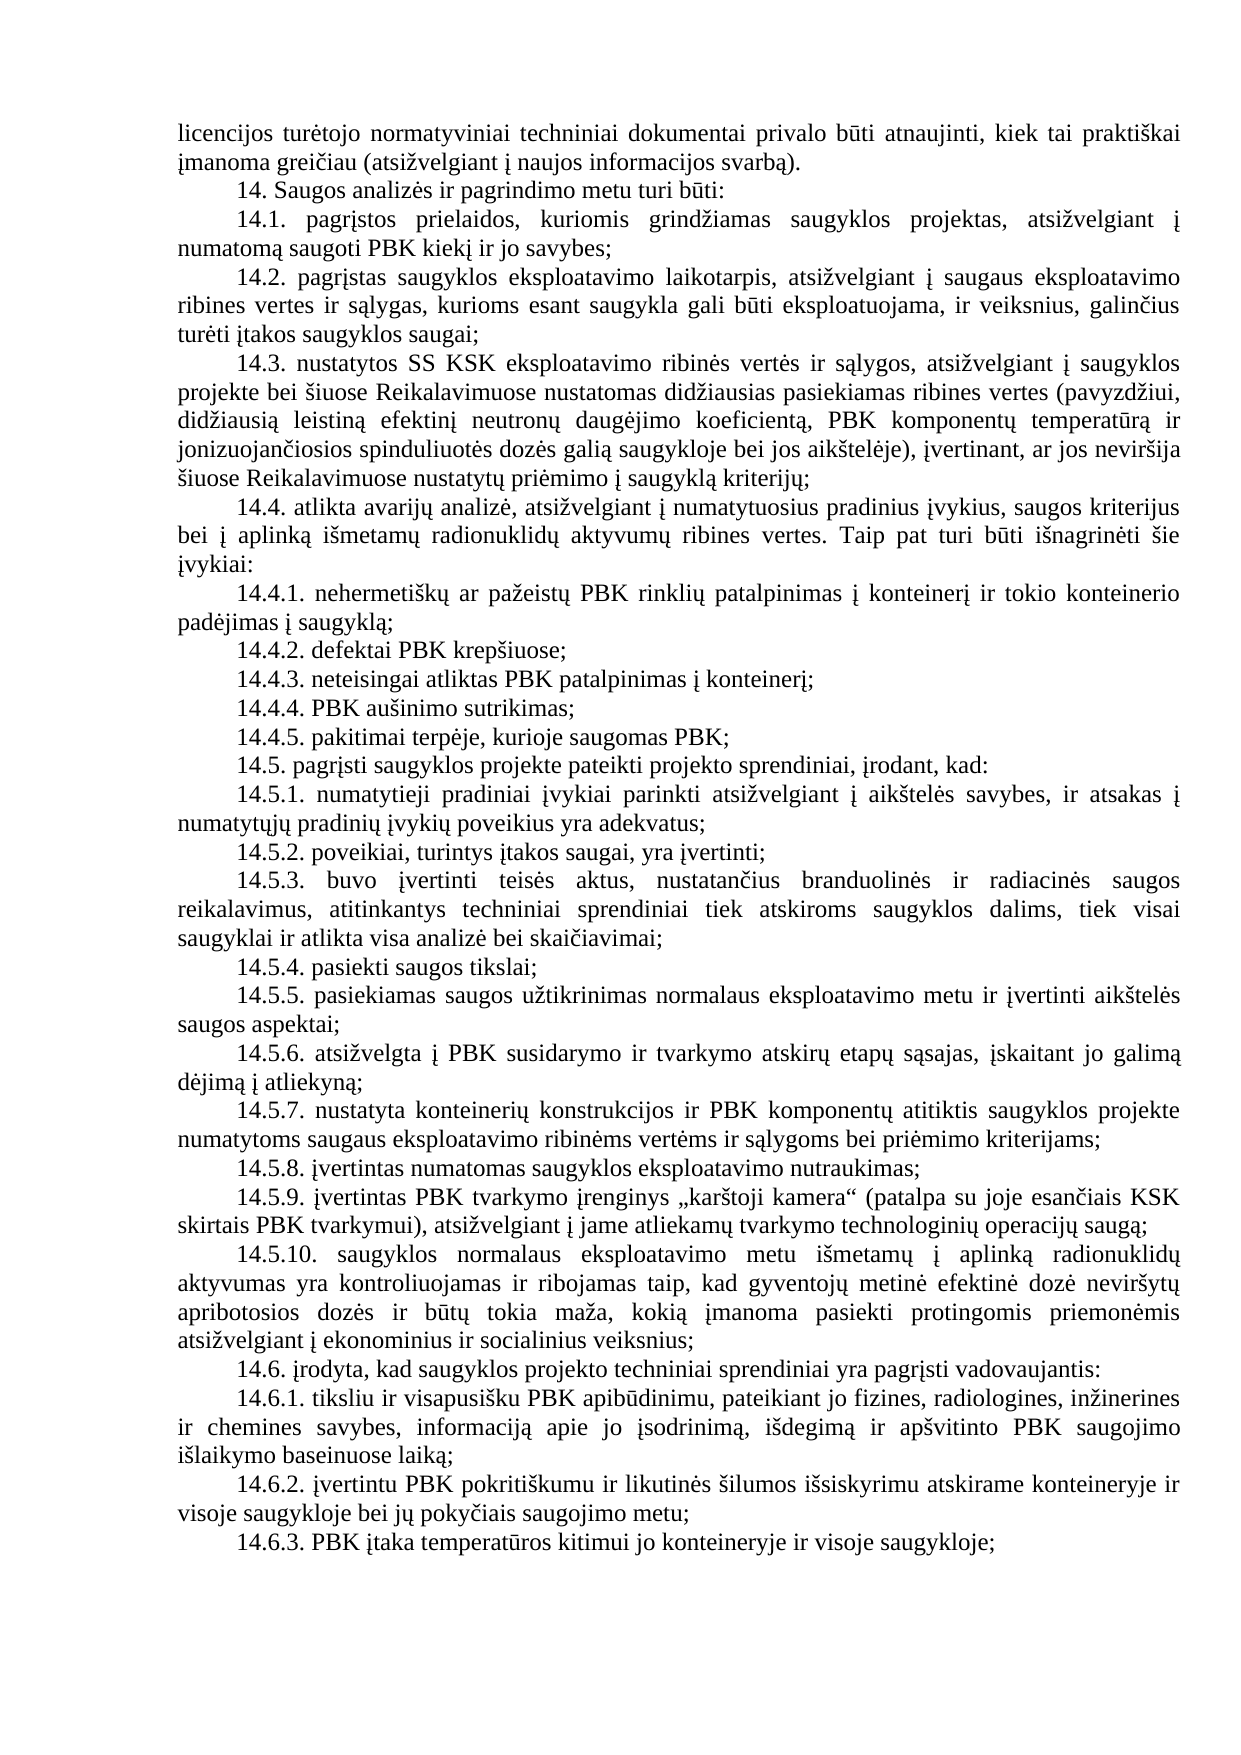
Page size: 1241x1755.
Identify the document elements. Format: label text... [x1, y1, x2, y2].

text licencijos turėtojo normatyviniai techniniai dokumentai privalo būti atnaujinti, kiek tai praktiškai įmanoma greičiau (atsižvelgiant į naujos informacijos svarbą). [177, 118, 1181, 176]
text 14.4. atlikta avarijų analizė, atsižvelgiant į numatytuosius pradinius įvykius, saugos kriterijus bei į aplinką išmetamų radionuklidų aktyvumų ribines vertes. Taip pat turi būti išnagrinėti šie įvykiai: [177, 492, 1181, 578]
text 14.5.6. atsižvelgta į PBK susidarymo ir tvarkymo atskirų etapų sąsajas, įskaitant jo galimą dėjimą į atliekyną; [177, 1038, 1181, 1096]
text 14.5.8. įvertintas numatomas saugyklos eksploatavimo nutraukimas; [177, 1153, 1181, 1182]
text 14.4.1. nehermetiškų ar pažeistų PBK rinklių patalpinimas į konteinerį ir tokio konteinerio padėjimas į saugyklą; [177, 578, 1181, 636]
text 14.4.4. PBK aušinimo sutrikimas; [177, 693, 1181, 722]
text 14.4.2. defektai PBK krepšiuose; [177, 636, 1181, 664]
text 14.5.2. poveikiai, turintys įtakos saugai, yra įvertinti; [177, 837, 1181, 866]
text 14.4.3. neteisingai atliktas PBK patalpinimas į konteinerį; [177, 664, 1181, 693]
text 14.6.1. tiksliu ir visapusišku PBK apibūdinimu, pateikiant jo fizines, radiologines, inžinerines ir chemines savybes, informaciją apie jo įsodrinimą, išdegimą ir apšvitinto PBK saugojimo išlaikymo baseinuose laiką; [177, 1383, 1181, 1469]
text 14.5.5. pasiekiamas saugos užtikrinimas normalaus eksploatavimo metu ir įvertinti aikštelės saugos aspektai; [177, 981, 1181, 1038]
text 14.6. įrodyta, kad saugyklos projekto techniniai sprendiniai yra pagrįsti vadovaujantis: [177, 1354, 1181, 1383]
text 14.6.3. PBK įtaka temperatūros kitimui jo konteineryje ir visoje saugykloje; [177, 1527, 1181, 1556]
text 14.5.7. nustatyta konteinerių konstrukcijos ir PBK komponentų atitiktis saugyklos projekte numatytoms saugaus eksploatavimo ribinėms vertėms ir sąlygoms bei priėmimo kriterijams; [177, 1096, 1181, 1153]
text 14.5.4. pasiekti saugos tikslai; [177, 952, 1181, 981]
text 14.5.3. buvo įvertinti teisės aktus, nustatančius branduolinės ir radiacinės saugos reikalavimus, atitinkantys techniniai sprendiniai tiek atskiroms saugyklos dalims, tiek visai saugyklai ir atlikta visa analizė bei skaičiavimai; [177, 866, 1181, 952]
text 14.1. pagrįstos prielaidos, kuriomis grindžiamas saugyklos projektas, atsižvelgiant į numatomą saugoti PBK kiekį ir jo savybes; [177, 204, 1181, 262]
text 14.5.10. saugyklos normalaus eksploatavimo metu išmetamų į aplinką radionuklidų aktyvumas yra kontroliuojamas ir ribojamas taip, kad gyventojų metinė efektinė dozė neviršytų apribotosios dozės ir būtų tokia maža, kokią įmanoma pasiekti protingomis priemonėmis atsižvelgiant į ekonominius ir socialinius veiksnius; [177, 1239, 1181, 1354]
text 14. Saugos analizės ir pagrindimo metu turi būti: [177, 176, 1181, 204]
text 14.4.5. pakitimai terpėje, kurioje saugomas PBK; [177, 722, 1181, 751]
text 14.2. pagrįstas saugyklos eksploatavimo laikotarpis, atsižvelgiant į saugaus eksploatavimo ribines vertes ir sąlygas, kurioms esant saugykla gali būti eksploatuojama, ir veiksnius, galinčius turėti įtakos saugyklos saugai; [177, 262, 1181, 348]
text 14.5.1. numatytieji pradiniai įvykiai parinkti atsižvelgiant į aikštelės savybes, ir atsakas į numatytųjų pradinių įvykių poveikius yra adekvatus; [177, 779, 1181, 837]
text 14.5.9. įvertintas PBK tvarkymo įrenginys „karštoji kamera“ (patalpa su joje esančiais KSK skirtais PBK tvarkymui), atsižvelgiant į jame atliekamų tvarkymo technologinių operacijų saugą; [177, 1182, 1181, 1239]
text 14.3. nustatytos SS KSK eksploatavimo ribinės vertės ir sąlygos, atsižvelgiant į saugyklos projekte bei šiuose Reikalavimuose nustatomas didžiausias pasiekiamas ribines vertes (pavyzdžiui, didžiausią leistiną efektinį neutronų daugėjimo koeficientą, PBK komponentų temperatūrą ir jonizuojančiosios spinduliuotės dozės galią saugykloje bei jos aikštelėje), įvertinant, ar jos neviršija šiuose Reikalavimuose nustatytų priėmimo į saugyklą kriterijų; [177, 348, 1181, 492]
text 14.5. pagrįsti saugyklos projekte pateikti projekto sprendiniai, įrodant, kad: [177, 751, 1181, 779]
text 14.6.2. įvertintu PBK pokritiškumu ir likutinės šilumos išsiskyrimu atskirame konteineryje ir visoje saugykloje bei jų pokyčiais saugojimo metu; [177, 1469, 1181, 1527]
